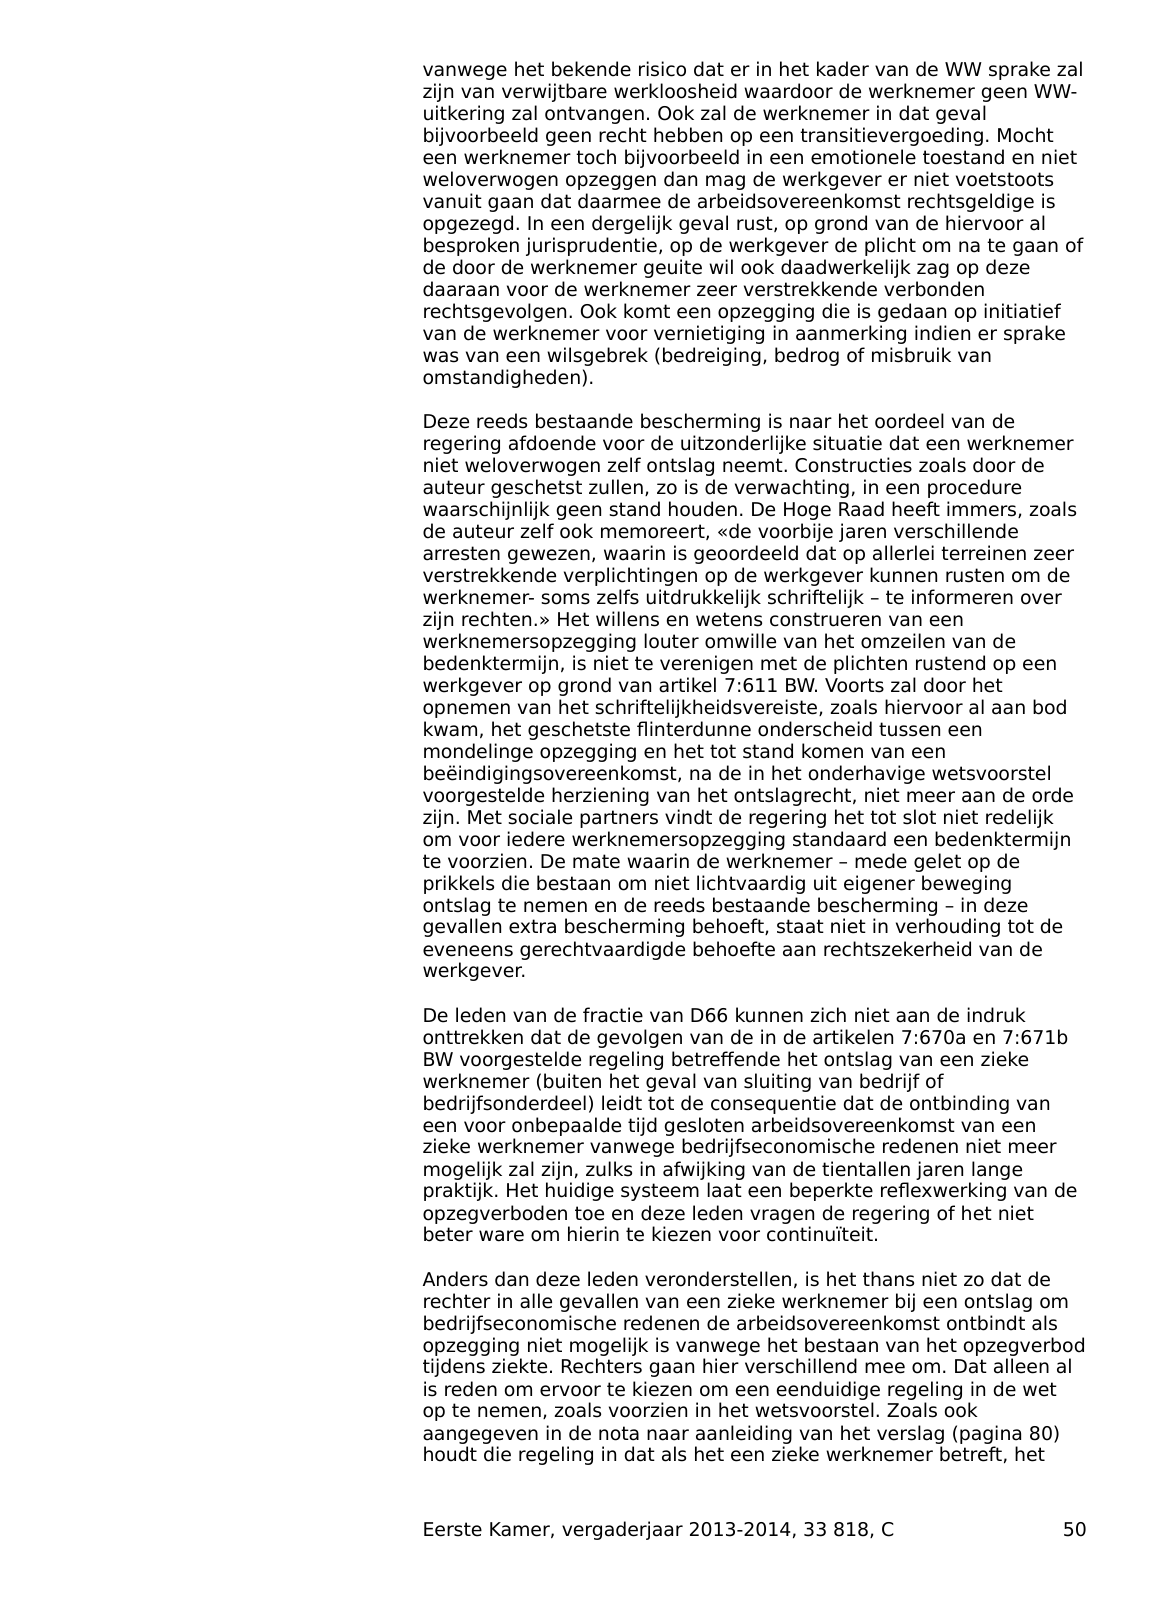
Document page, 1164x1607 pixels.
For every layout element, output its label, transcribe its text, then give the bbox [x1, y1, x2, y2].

text vanwege het bekende risico dat er in het kader van de WW sprake zal zijn van verwijtbare werkloosheid waardoor de werknemer geen WW-uitkering zal ontvangen. Ook zal de werknemer in dat geval bijvoorbeeld geen recht hebben op een transitievergoeding. Mocht een werknemer toch bijvoorbeeld in een emotionele toestand en niet weloverwogen opzeggen dan mag de werkgever er niet voetstoots vanuit gaan dat daarmee de arbeidsovereenkomst rechtsgeldige is opgezegd. In een dergelijk geval rust, op grond van de hiervoor al besproken jurisprudentie, op de werkgever de plicht om na te gaan of de door de werknemer geuite wil ook daadwerkelijk zag op deze daaraan voor de werknemer zeer verstrekkende verbonden rechtsgevolgen. Ook komt een opzegging die is gedaan op initiatief van de werknemer voor vernietiging in aanmerking indien er sprake was van een wilsgebrek (bedreiging, bedrog of misbruik van omstandigheden). [422, 59, 1087, 389]
text De leden van de fractie van D66 kunnen zich niet aan de indruk onttrekken dat de gevolgen van de in de artikelen 7:670a en 7:671b BW voorgestelde regeling betreffende het ontslag van een zieke werknemer (buiten het geval van sluiting van bedrijf of bedrijfsonderdeel) leidt tot de consequentie dat de ontbinding van een voor onbepaalde tijd gesloten arbeidsovereenkomst van een zieke werknemer vanwege bedrijfseconomische redenen niet meer mogelijk zal zijn, zulks in afwijking van de tientallen jaren lange praktijk. Het huidige systeem laat een beperkte reflexwerking van de opzegverboden toe en deze leden vragen de regering of het niet beter ware om hierin te kiezen voor continuïteit. [422, 1004, 1087, 1246]
text Anders dan deze leden veronderstellen, is het thans niet zo dat de rechter in alle gevallen van een zieke werknemer bij een ontslag om bedrijfseconomische redenen de arbeidsovereenkomst ontbindt als opzegging niet mogelijk is vanwege het bestaan van het opzegverbod tijdens ziekte. Rechters gaan hier verschillend mee om. Dat alleen al is reden om ervoor te kiezen om een eenduidige regeling in de wet op te nemen, zoals voorzien in het wetsvoorstel. Zoals ook aangegeven in de nota naar aanleiding van het verslag (pagina 80) houdt die regeling in dat als het een zieke werknemer betreft, het [422, 1268, 1087, 1466]
text Deze reeds bestaande bescherming is naar het oordeel van de regering afdoende voor de uitzonderlijke situatie dat een werknemer niet weloverwogen zelf ontslag neemt. Constructies zoals door de auteur geschetst zullen, zo is de verwachting, in een procedure waarschijnlijk geen stand houden. De Hoge Raad heeft immers, zoals de auteur zelf ook memoreert, «de voorbije jaren verschillende arresten gewezen, waarin is geoordeeld dat op allerlei terreinen zeer verstrekkende verplichtingen op de werkgever kunnen rusten om de werknemer- soms zelfs uitdrukkelijk schriftelijk – te informeren over zijn rechten.» Het willens en wetens construeren van een werknemersopzegging louter omwille van het omzeilen van de bedenktermijn, is niet te verenigen met de plichten rustend op een werkgever op grond van artikel 7:611 BW. Voorts zal door het opnemen van het schriftelijkheidsvereiste, zoals hiervoor al aan bod kwam, het geschetste flinterdunne onderscheid tussen een mondelinge opzegging en het tot stand komen van een beëindigingsovereenkomst, na de in het onderhavige wetsvoorstel voorgestelde herziening van het ontslagrecht, niet meer aan de orde zijn. Met sociale partners vindt de regering het tot slot niet redelijk om voor iedere werknemersopzegging standaard een bedenktermijn te voorzien. De mate waarin de werknemer – mede gelet op de prikkels die bestaan om niet lichtvaardig uit eigener beweging ontslag te nemen en de reeds bestaande bescherming – in deze gevallen extra bescherming behoeft, staat niet in verhouding tot de eveneens gerechtvaardigde behoefte aan rechtszekerheid van de werkgever. [422, 411, 1087, 982]
